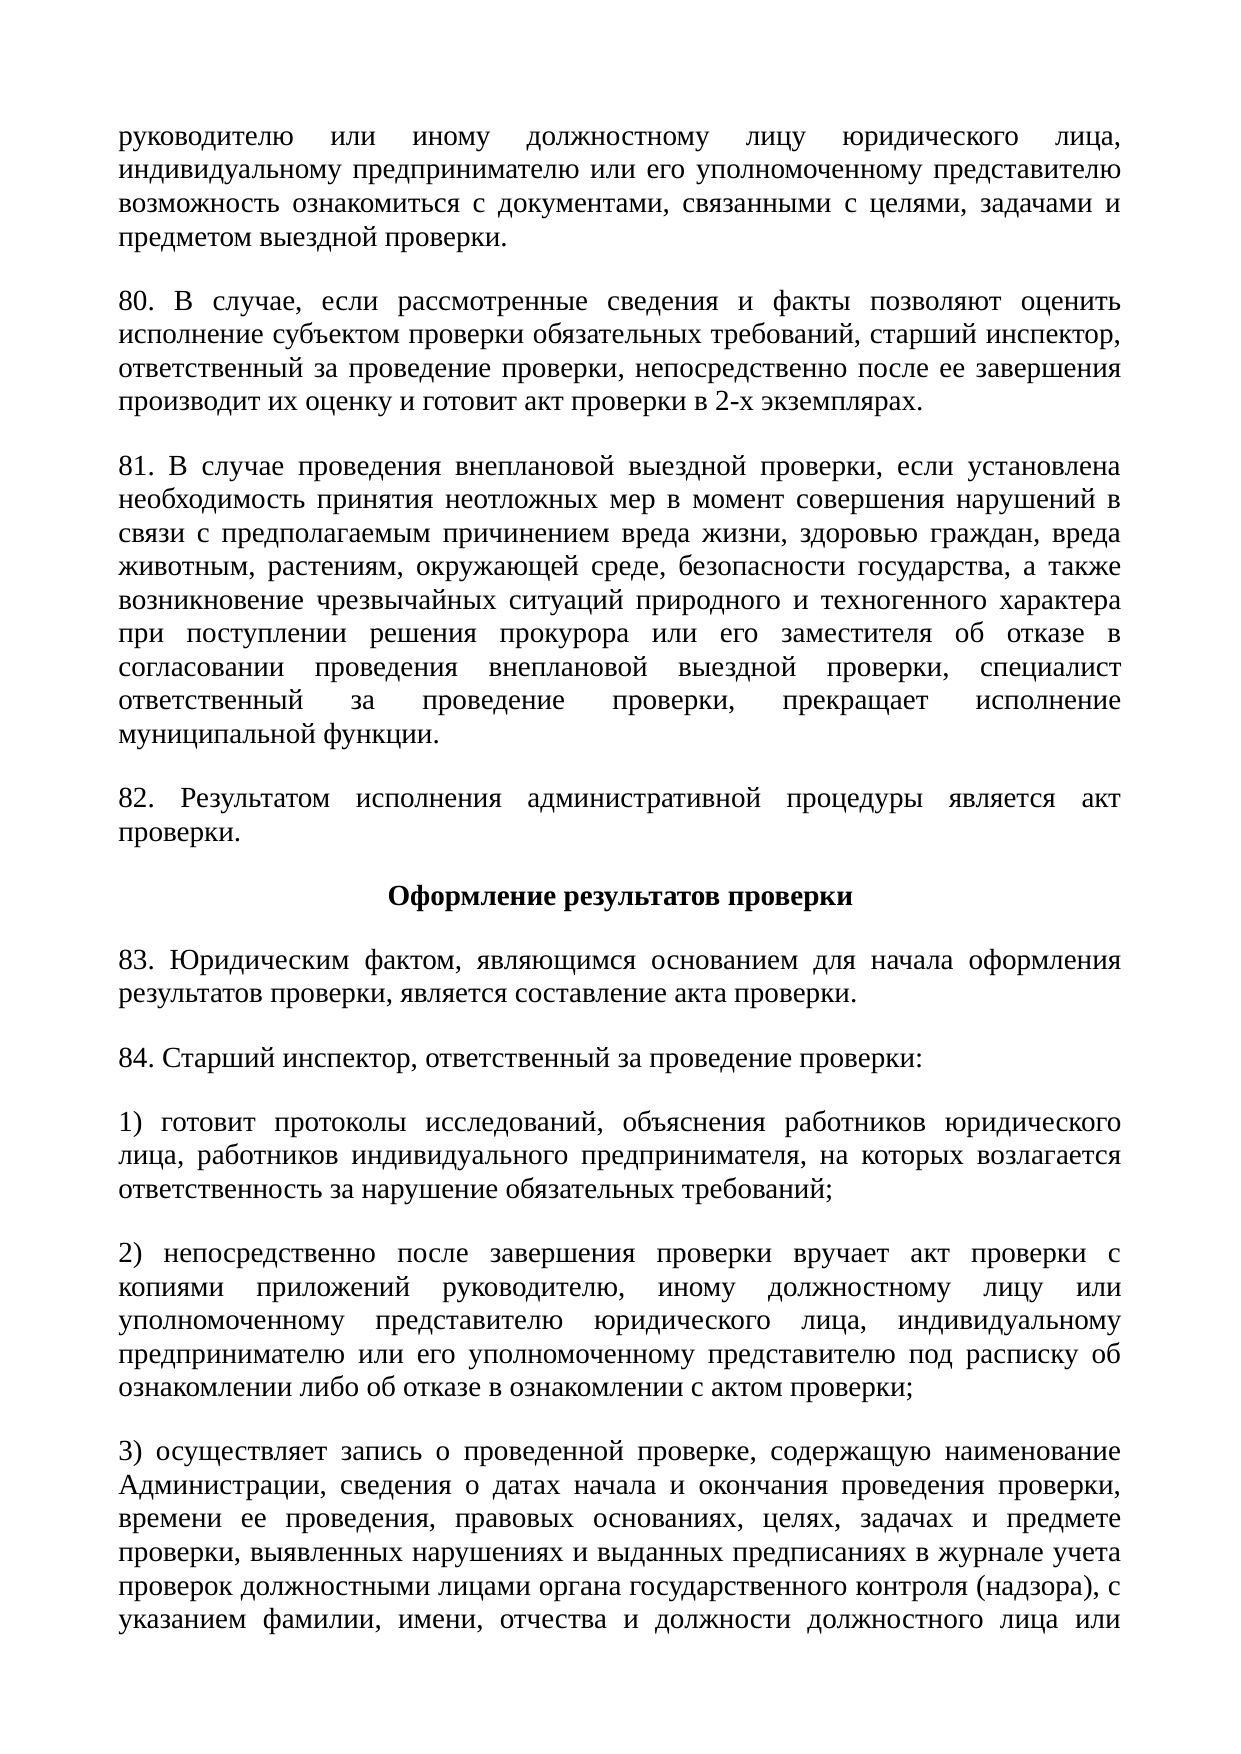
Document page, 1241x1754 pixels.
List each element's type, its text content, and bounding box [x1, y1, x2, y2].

text 80. В случае, если рассмотренные сведения и факты позволяют оценить исполнение субъектом проверки обязательных требований, старший инспектор, ответственный за проведение проверки, непосредственно после ее завершения производит их оценку и готовит акт проверки в 2-х экземплярах. [118, 283, 1122, 417]
text 84. Старший инспектор, ответственный за проведение проверки: [118, 1040, 1122, 1073]
text 83. Юридическим фактом, являющимся основанием для начала оформления результатов проверки, является составление акта проверки. [118, 942, 1122, 1009]
text 1) готовит протоколы исследований, объяснения работников юридического лица, работников индивидуального предпринимателя, на которых возлагается ответственность за нарушение обязательных требований; [118, 1104, 1122, 1204]
text 82. Результатом исполнения административной процедуры является акт проверки. [118, 780, 1122, 847]
text Оформление результатов проверки [118, 878, 1122, 911]
text руководителю или иному должностному лицу юридического лица, индивидуальному предпринимателю или его уполномоченному представителю возможность ознакомиться с документами, связанными с целями, задачами и предметом выездной проверки. [118, 118, 1122, 252]
text 81. В случае проведения внеплановой выездной проверки, если установлена необходимость принятия неотложных мер в момент совершения нарушений в связи с предполагаемым причинением вреда жизни, здоровью граждан, вреда животным, растениям, окружающей среде, безопасности государства, а также возникновение чрезвычайных ситуаций природного и техногенного характера при поступлении решения прокурора или его заместителя об отказе в согласовании проведения внеплановой выездной проверки, специалист ответственный за проведение проверки, прекращает исполнение муниципальной функции. [118, 448, 1122, 749]
text 3) осуществляет запись о проведенной проверке, содержащую наименование Администрации, сведения о датах начала и окончания проведения проверки, времени ее проведения, правовых основаниях, целях, задачах и предмете проверки, выявленных нарушениях и выданных предписаниях в журнале учета проверок должностными лицами органа государственного контроля (надзора), с указанием фамилии, имени, отчества и должности должностного лица или [118, 1433, 1122, 1635]
text 2) непосредственно после завершения проверки вручает акт проверки с копиями приложений руководителю, иному должностному лицу или уполномоченному представителю юридического лица, индивидуальному предпринимателю или его уполномоченному представителю под расписку об ознакомлении либо об отказе в ознакомлении с актом проверки; [118, 1235, 1122, 1403]
